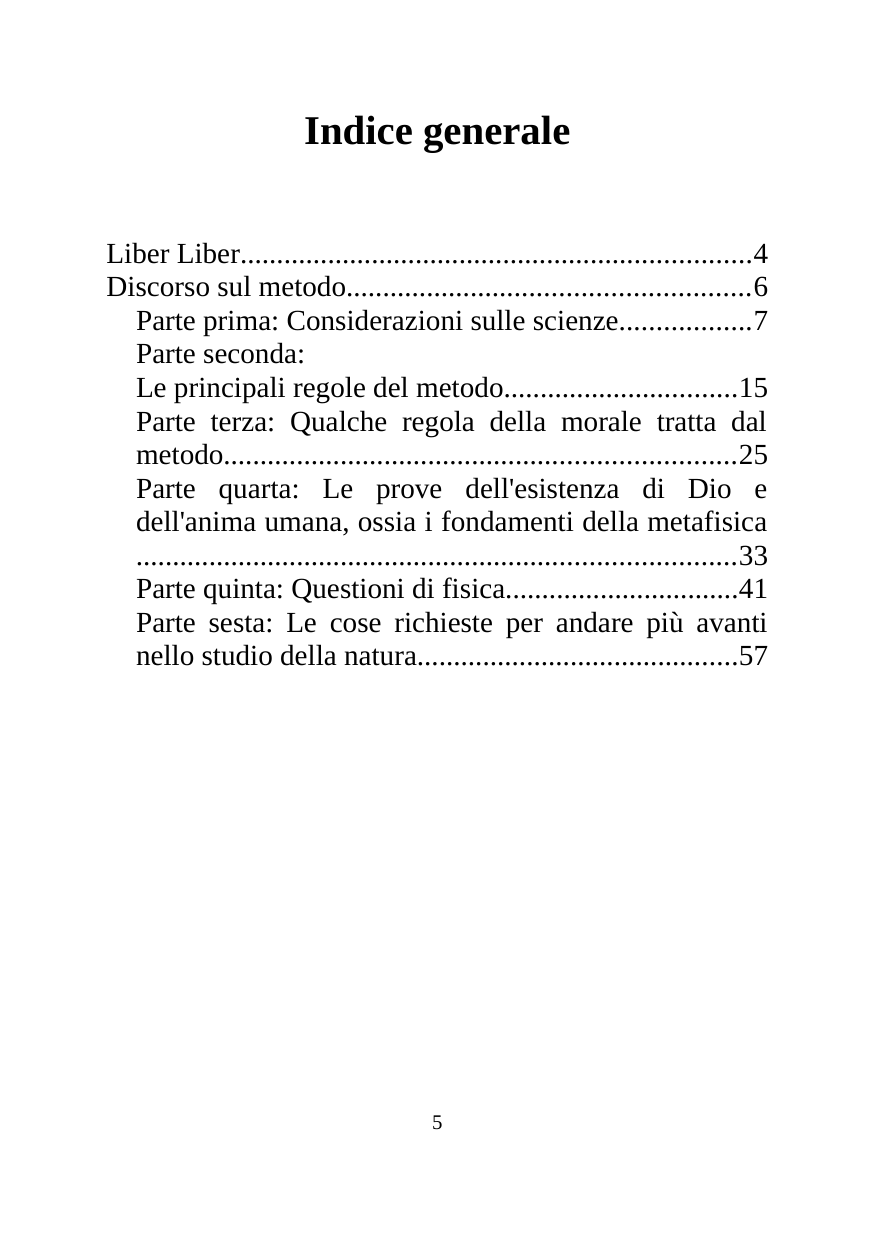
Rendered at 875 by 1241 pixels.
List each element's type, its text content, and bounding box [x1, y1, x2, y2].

text Parte prima: Considerazioni sulle scienze 7 [136, 303, 768, 337]
text Parte terza: Qualche regola della morale tratta dal metodo 25 [136, 404, 768, 471]
text Parte seconda: [136, 337, 768, 370]
text Parte sesta: Le cose richieste per andare più avanti nello studio della natura 57 [136, 605, 768, 672]
text Parte quarta: Le prove dell'esistenza di Dio e dell'anima umana, ossia i fondamenti della metafisica 33 [136, 471, 768, 571]
subtitle Indice generale [106, 106, 768, 153]
text Liber Liber 4 [106, 236, 768, 269]
text Parte quinta: Questioni di fisica 41 [136, 571, 768, 605]
text Le principali regole del metodo 15 [136, 370, 768, 404]
text Discorso sul metodo 6 [106, 269, 768, 303]
